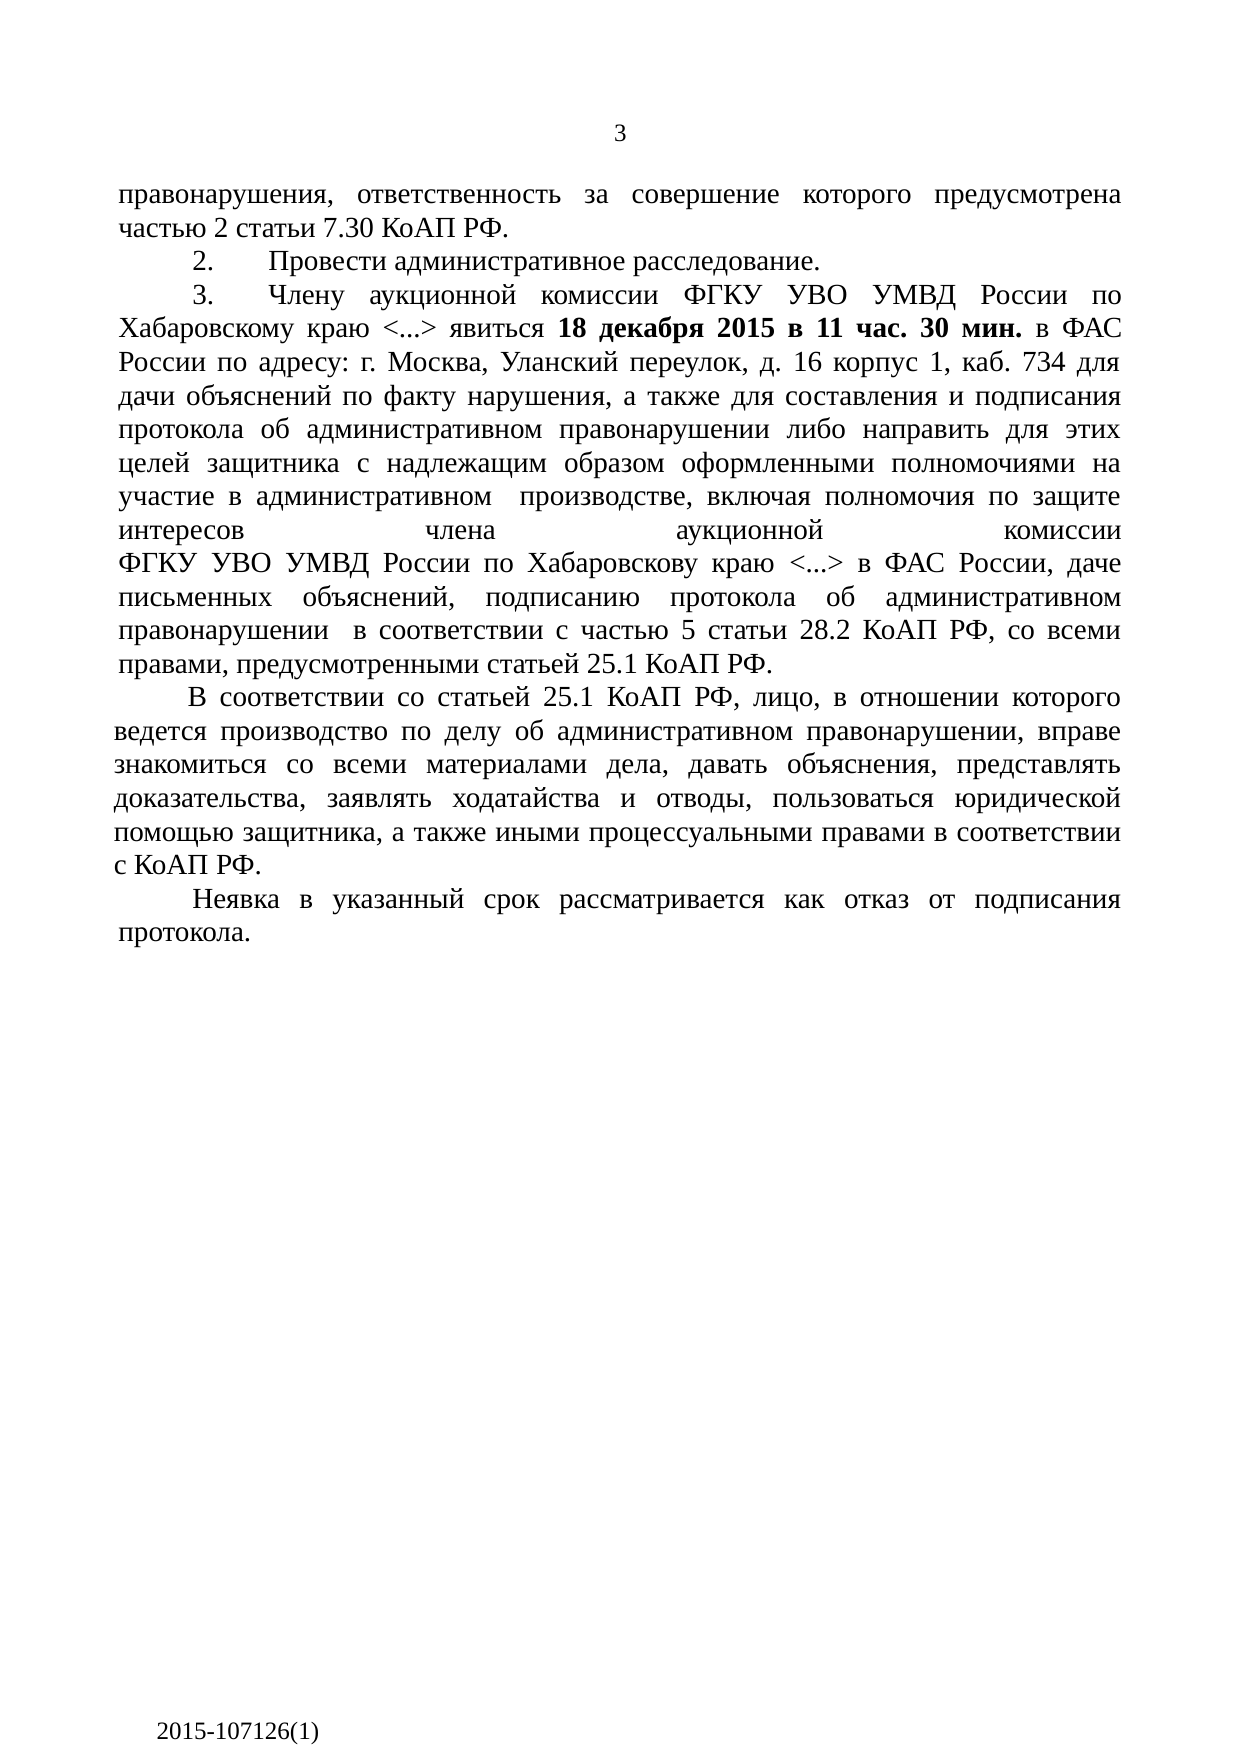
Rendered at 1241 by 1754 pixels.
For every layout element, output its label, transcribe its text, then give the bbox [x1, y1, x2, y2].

text В соответствии со статьей 25.1 КоАП РФ, лицо, в отношении которого ведется производство по делу об административном правонарушении, вправе знакомиться со всеми материалами дела, давать объяснения, представлять доказательства, заявлять ходатайства и отводы, пользоваться юридической помощью защитника, а также иными процессуальными правами в соответствии с КоАП РФ. [113, 679, 1122, 881]
list правонарушения, ответственность за совершение которого предусмотрена частью 2 статьи 7.30 КоАП РФ. [118, 176, 1122, 243]
list Провести административное расследование. [118, 243, 1122, 277]
text Неявка в указанный срок рассматривается как отказ от подписания протокола. [118, 881, 1122, 948]
list Члену аукционной комиссии ФГКУ УВО УМВД России по Хабаровскому краю <...> явиться 18 декабря 2015 в 11 час. 30 мин. в ФАС России по адресу: г. Москва, Уланский переулок, д. 16 корпус 1, каб. 734 для дачи объяснений по факту нарушения, а также для составления и подписания протокола об административном правонарушении либо направить для этих целей защитника с надлежащим образом оформленными полномочиями на участие в административном производстве, включая полномочия по защите интересов члена аукционной комиссии ФГКУ УВО УМВД России по Хабаровскову краю <...> в ФАС России, даче письменных объяснений, подписанию протокола об административном правонарушении в соответствии с частью 5 статьи 28.2 КоАП РФ, со всеми правами, предусмотренными статьей 25.1 КоАП РФ. [118, 277, 1122, 679]
